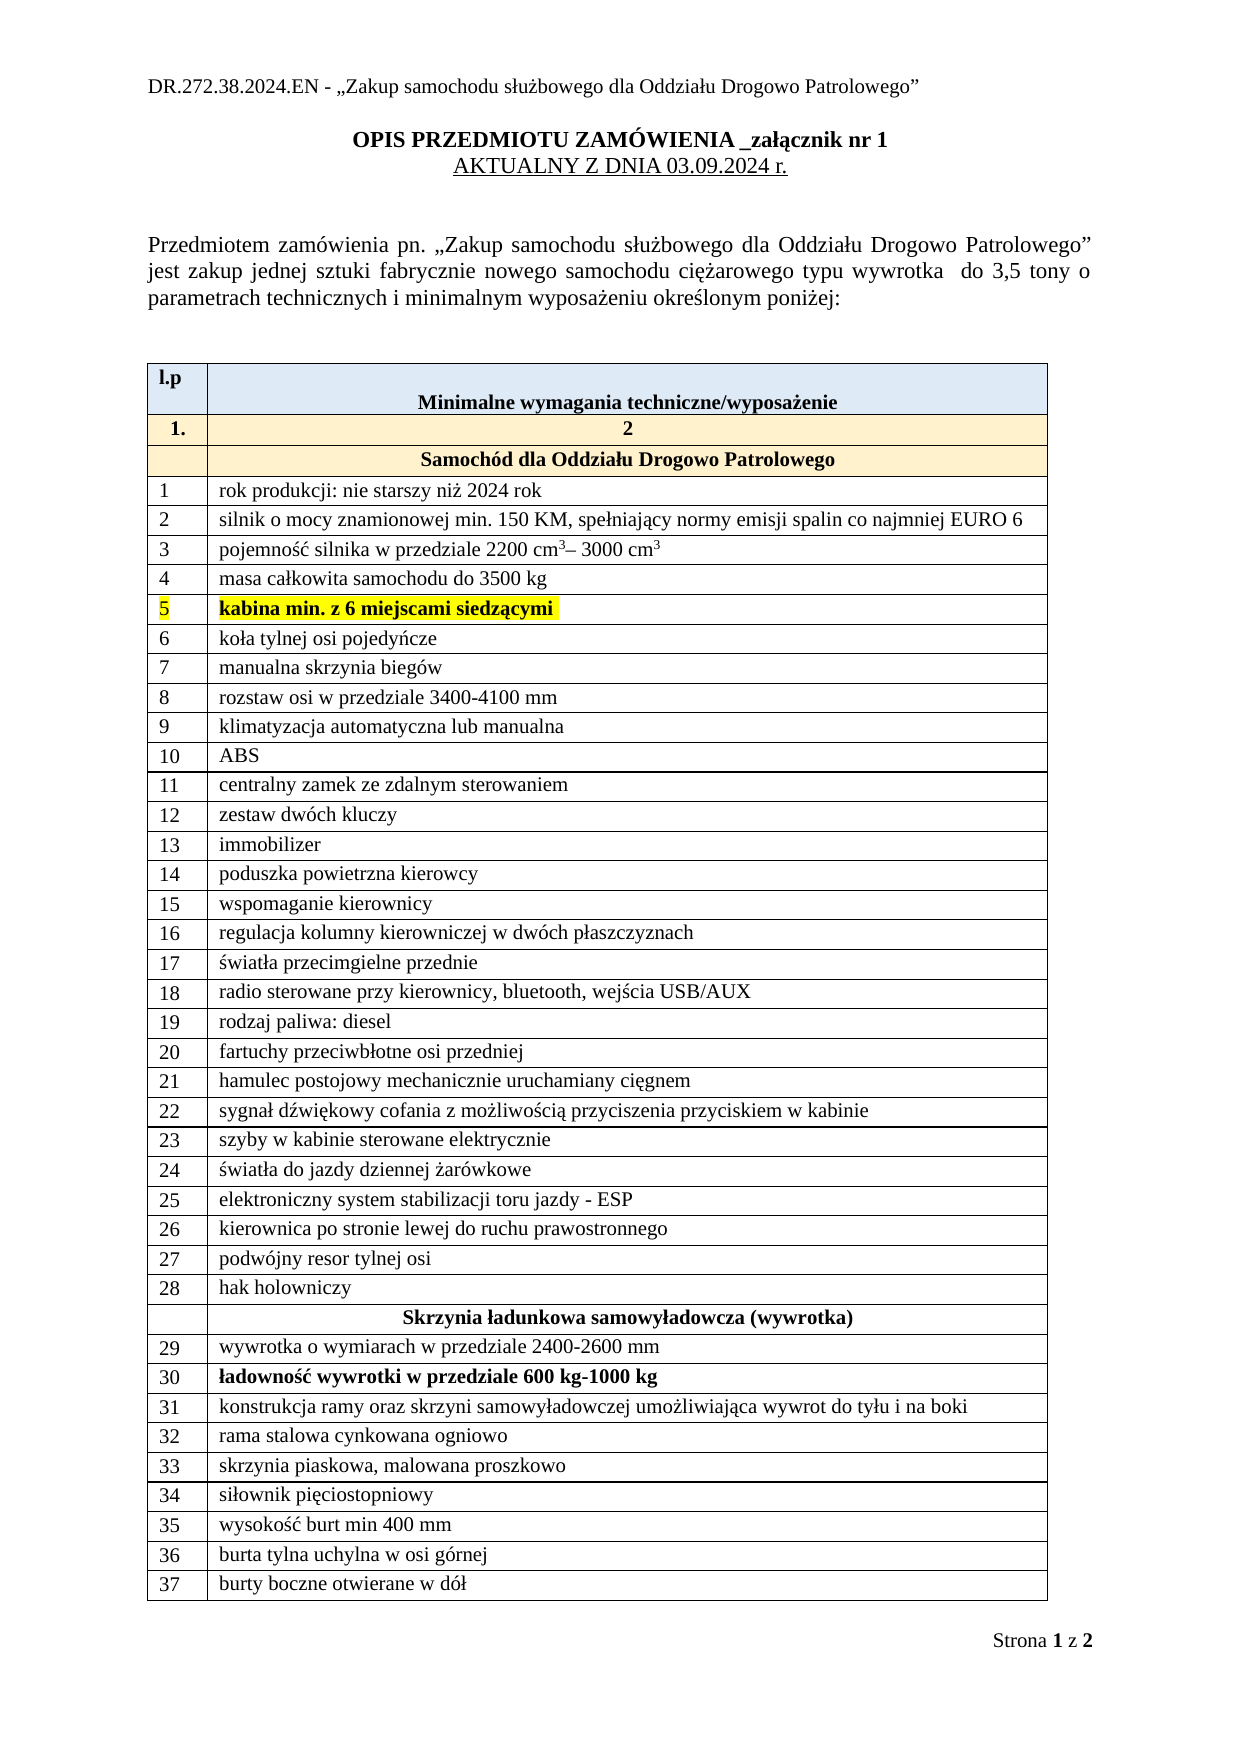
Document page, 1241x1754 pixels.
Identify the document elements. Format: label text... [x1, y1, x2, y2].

table_cell konstrukcja ramy oraz skrzyni samowyładowczej umożliwiająca wywrot do tyłu i na boki [208, 1394, 1047, 1422]
table_cell siłownik pięciostopniowy [208, 1483, 1047, 1511]
table_cell 25 [148, 1187, 207, 1215]
table_cell 29 [148, 1335, 207, 1363]
table_cell wspomaganie kierownicy [208, 891, 1047, 919]
table_cell 19 [148, 1009, 207, 1038]
table_cell 31 [148, 1394, 207, 1422]
table_cell wysokość burt min 400 mm [208, 1512, 1047, 1541]
table_cell 21 [148, 1068, 207, 1097]
table_cell elektroniczny system stabilizacji toru jazdy - ESP [208, 1187, 1047, 1215]
table_cell 1 [148, 477, 207, 505]
table_cell koła tylnej osi pojedyńcze [208, 625, 1047, 653]
table_cell 23 [148, 1128, 207, 1156]
table_cell 8 [148, 684, 207, 712]
table_cell 15 [148, 891, 207, 919]
table_cell 36 [148, 1542, 207, 1570]
table_cell Skrzynia ładunkowa samowyładowcza (wywrotka) [208, 1305, 1047, 1333]
table_cell rozstaw osi w przedziale 3400-4100 mm [208, 684, 1047, 712]
table_cell 5 [148, 595, 207, 623]
table_cell masa całkowita samochodu do 3500 kg [208, 565, 1047, 594]
table_cell radio sterowane przy kierownicy, bluetooth, wejścia USB/AUX [208, 980, 1047, 1008]
table_cell światła przecimgielne przednie [208, 950, 1047, 978]
table_cell 32 [148, 1423, 207, 1452]
table_cell 2 [148, 506, 207, 535]
table_cell 28 [148, 1275, 207, 1304]
table_cell światła do jazdy dziennej żarówkowe [208, 1157, 1047, 1186]
table_cell silnik o mocy znamionowej min. 150 KM, spełniający normy emisji spalin co najmniej EURO 6 [208, 506, 1047, 535]
table_cell 18 [148, 980, 207, 1008]
table_cell 11 [148, 773, 207, 801]
table_cell 34 [148, 1483, 207, 1511]
table_cell 20 [148, 1039, 207, 1067]
table_cell 1. [148, 415, 207, 445]
subtitle AKTUALNY Z DNIA 03.09.2024 r. [148, 152, 1093, 178]
table_cell 4 [148, 565, 207, 594]
table_cell 24 [148, 1157, 207, 1186]
table_cell poduszka powietrzna kierowcy [208, 861, 1047, 890]
table_cell sygnał dźwiękowy cofania z możliwością przyciszenia przyciskiem w kabinie [208, 1098, 1047, 1126]
table_cell immobilizer [208, 832, 1047, 860]
table_cell fartuchy przeciwbłotne osi przedniej [208, 1039, 1047, 1067]
table_cell 12 [148, 802, 207, 831]
table_cell burty boczne otwierane w dół [208, 1571, 1047, 1600]
table_cell rok produkcji: nie starszy niż 2024 rok [208, 477, 1047, 505]
subtitle OPIS PRZEDMIOTU ZAMÓWIENIA _załącznik nr 1 [148, 126, 1093, 152]
table_cell rodzaj paliwa: diesel [208, 1009, 1047, 1038]
table_cell 26 [148, 1216, 207, 1245]
subtitle Przedmiotem zamówienia pn. „Zakup samochodu służbowego dla Oddziału Drogowo Patrolowego” jest zakup jednej sztuki fabrycznie nowego samochodu ciężarowego typu wywrotka do 3,5 tony o parametrach technicznych i minimalnym wyposażeniu określonym poniżej: [148, 231, 1093, 310]
table_cell 14 [148, 861, 207, 890]
table_cell podwójny resor tylnej osi [208, 1246, 1047, 1274]
table_cell 33 [148, 1453, 207, 1481]
table_cell szyby w kabinie sterowane elektrycznie [208, 1128, 1047, 1156]
table_cell skrzynia piaskowa, malowana proszkowo [208, 1453, 1047, 1481]
table_cell 6 [148, 625, 207, 653]
table_cell centralny zamek ze zdalnym sterowaniem [208, 773, 1047, 801]
table_cell 27 [148, 1246, 207, 1274]
table_cell hak holowniczy [208, 1275, 1047, 1304]
table_cell [148, 446, 207, 476]
table_cell 37 [148, 1571, 207, 1600]
table_cell [148, 1305, 207, 1333]
table_cell burta tylna uchylna w osi górnej [208, 1542, 1047, 1570]
table_cell manualna skrzynia biegów [208, 654, 1047, 683]
table_cell kabina min. z 6 miejscami siedzącymi [208, 595, 1047, 623]
table_cell kierownica po stronie lewej do ruchu prawostronnego [208, 1216, 1047, 1245]
table_cell Samochód dla Oddziału Drogowo Patrolowego [208, 446, 1047, 476]
table_cell 30 [148, 1364, 207, 1393]
table_cell klimatyzacja automatyczna lub manualna [208, 713, 1047, 742]
table_cell 3 [148, 536, 207, 564]
table_cell ładowność wywrotki w przedziale 600 kg-1000 kg [208, 1364, 1047, 1393]
table_cell 16 [148, 920, 207, 949]
table_cell 7 [148, 654, 207, 683]
table_cell 10 [148, 743, 207, 771]
table_cell zestaw dwóch kluczy [208, 802, 1047, 831]
table_cell hamulec postojowy mechanicznie uruchamiany cięgnem [208, 1068, 1047, 1097]
table_cell 22 [148, 1098, 207, 1126]
table_cell 35 [148, 1512, 207, 1541]
table_cell 13 [148, 832, 207, 860]
table_cell pojemność silnika w przedziale 2200 cm3– 3000 cm3 [208, 536, 1047, 564]
table_cell regulacja kolumny kierowniczej w dwóch płaszczyznach [208, 920, 1047, 949]
table_cell 2 [208, 415, 1047, 445]
table_cell wywrotka o wymiarach w przedziale 2400-2600 mm [208, 1335, 1047, 1363]
table_header l.p [148, 364, 207, 414]
table_header Minimalne wymagania techniczne/wyposażenie [208, 364, 1047, 414]
table_cell ABS [208, 743, 1047, 771]
table_cell 9 [148, 713, 207, 742]
table_cell rama stalowa cynkowana ogniowo [208, 1423, 1047, 1452]
table_cell 17 [148, 950, 207, 978]
